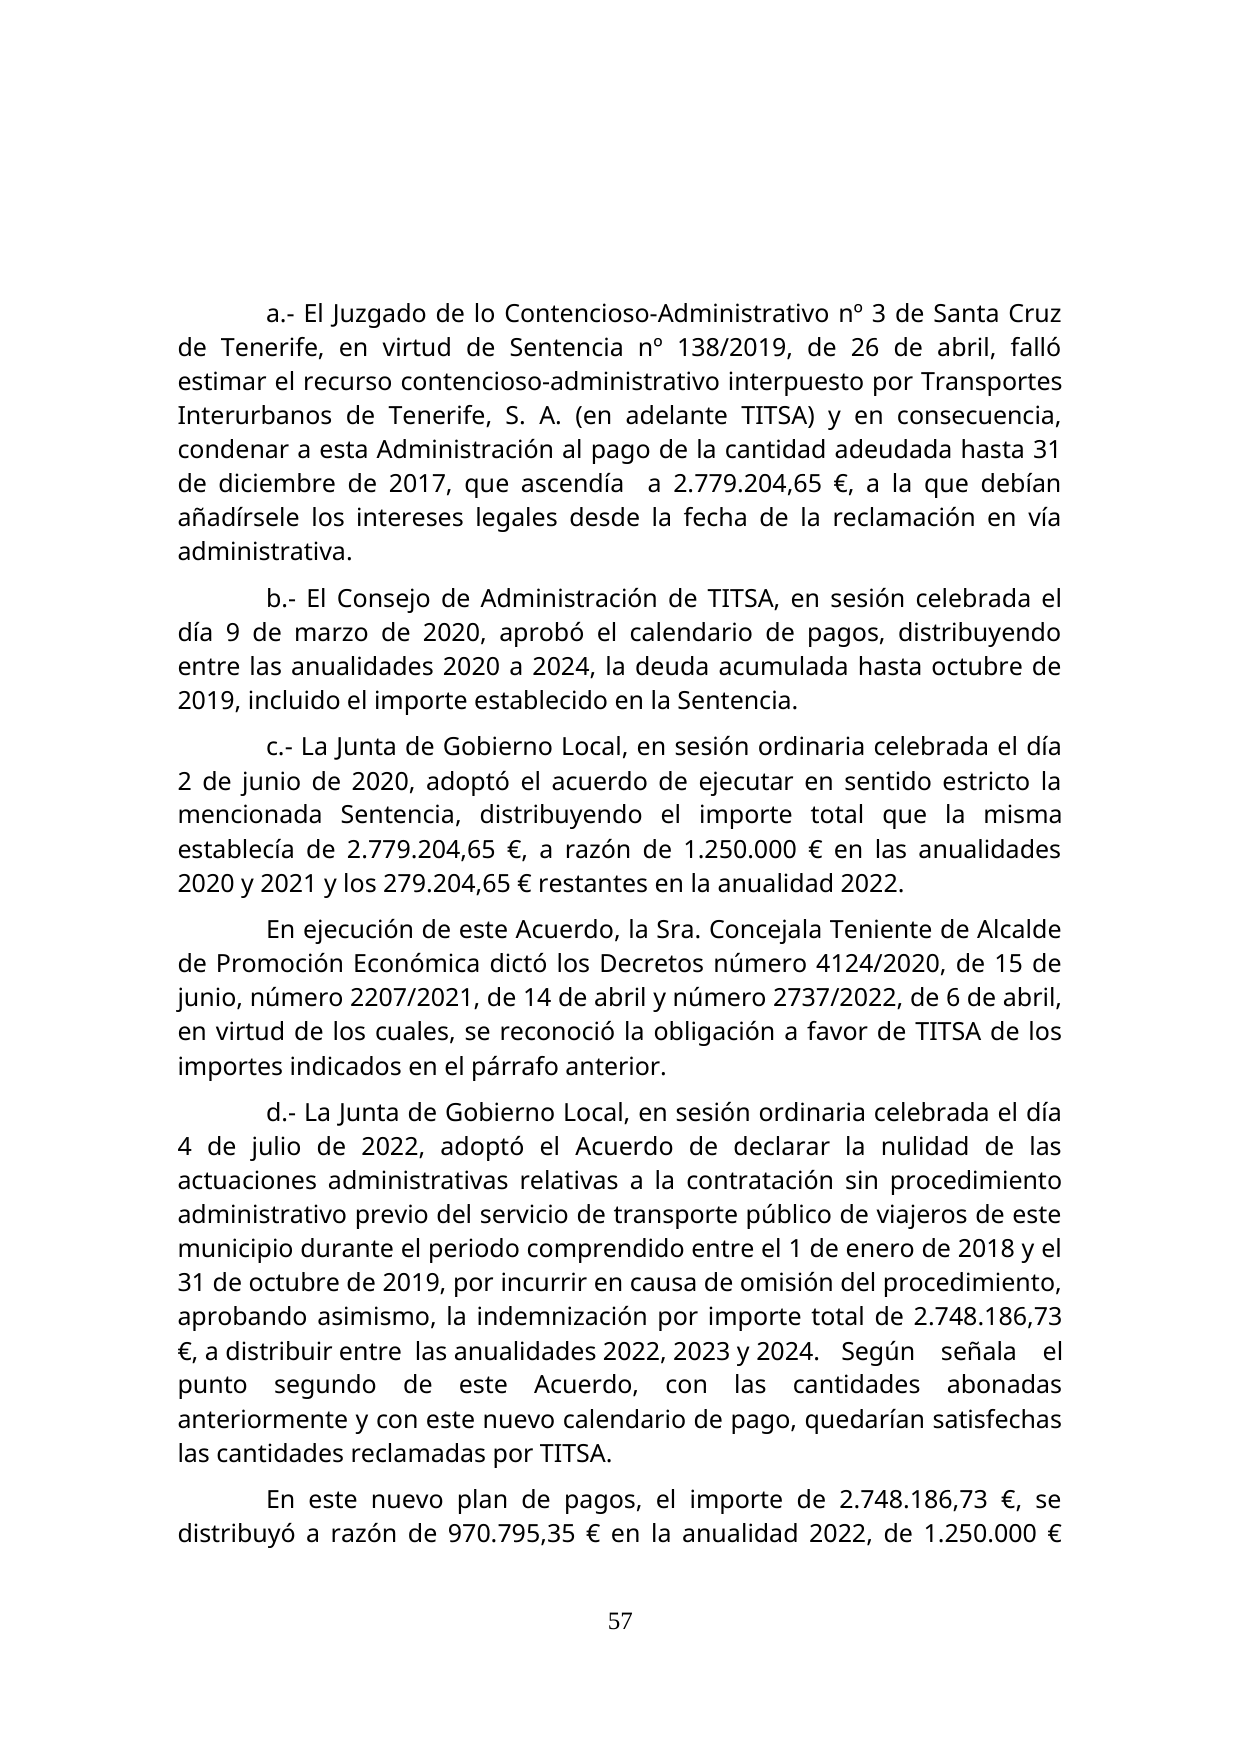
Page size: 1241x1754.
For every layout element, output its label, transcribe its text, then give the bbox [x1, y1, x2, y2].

text b.- El Consejo de Administración de TITSA, en sesión celebrada el día 9 de marzo de 2020, aprobó el calendario de pagos, distribuyendo entre las anualidades 2020 a 2024, la deuda acumulada hasta octubre de 2019, incluido el importe establecido en la Sentencia. [177, 580, 1063, 717]
text a.- El Juzgado de lo Contencioso-Administrativo nº 3 de Santa Cruz de Tenerife, en virtud de Sentencia nº 138/2019, de 26 de abril, falló estimar el recurso contencioso-administrativo interpuesto por Transportes Interurbanos de Tenerife, S. A. (en adelante TITSA) y en consecuencia, condenar a esta Administración al pago de la cantidad adeudada hasta 31 de diciembre de 2017, que ascendía a 2.779.204,65 €, a la que debían añadírsele los intereses legales desde la fecha de la reclamación en vía administrativa. [177, 295, 1063, 568]
text c.- La Junta de Gobierno Local, en sesión ordinaria celebrada el día 2 de junio de 2020, adoptó el acuerdo de ejecutar en sentido estricto la mencionada Sentencia, distribuyendo el importe total que la misma establecía de 2.779.204,65 €, a razón de 1.250.000 € en las anualidades 2020 y 2021 y los 279.204,65 € restantes en la anualidad 2022. [177, 729, 1063, 899]
text d.- La Junta de Gobierno Local, en sesión ordinaria celebrada el día 4 de julio de 2022, adoptó el Acuerdo de declarar la nulidad de las actuaciones administrativas relativas a la contratación sin procedimiento administrativo previo del servicio de transporte público de viajeros de este municipio durante el periodo comprendido entre el 1 de enero de 2018 y el 31 de octubre de 2019, por incurrir en causa de omisión del procedimiento, aprobando asimismo, la indemnización por importe total de 2.748.186,73 €, a distribuir entre las anualidades 2022, 2023 y 2024. Según señala el punto segundo de este Acuerdo, con las cantidades abonadas anteriormente y con este nuevo calendario de pago, quedarían satisfechas las cantidades reclamadas por TITSA. [177, 1095, 1063, 1469]
text En este nuevo plan de pagos, el importe de 2.748.186,73 €, se distribuyó a razón de 970.795,35 € en la anualidad 2022, de 1.250.000 € [177, 1482, 1063, 1550]
text En ejecución de este Acuerdo, la Sra. Concejala Teniente de Alcalde de Promoción Económica dictó los Decretos número 4124/2020, de 15 de junio, número 2207/2021, de 14 de abril y número 2737/2022, de 6 de abril, en virtud de los cuales, se reconoció la obligación a favor de TITSA de los importes indicados en el párrafo anterior. [177, 912, 1063, 1082]
